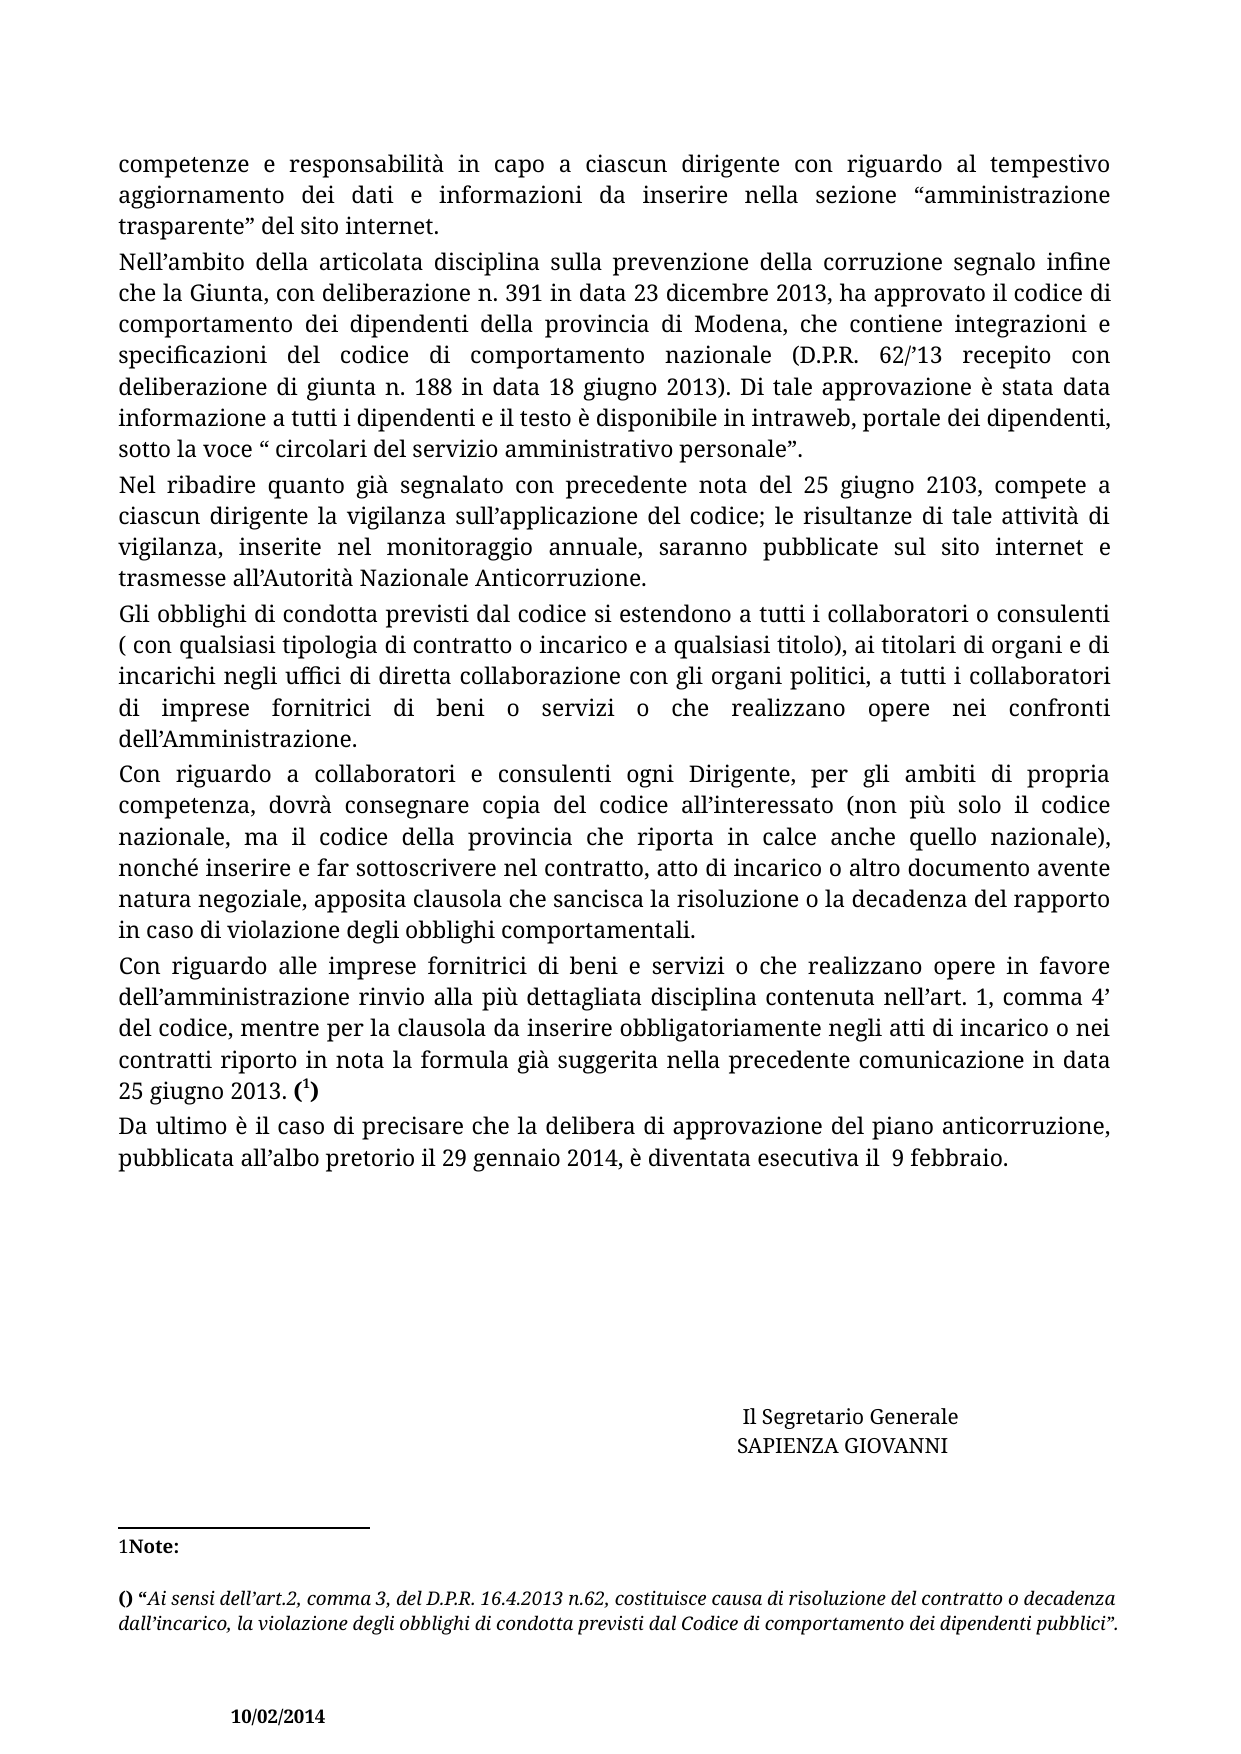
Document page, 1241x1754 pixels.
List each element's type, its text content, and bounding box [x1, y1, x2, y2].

text Il Segretario Generale [737, 1402, 1112, 1431]
text Con riguardo alle imprese fornitrici di beni e servizi o che realizzano opere in favore dell’amministrazione rinvio alla più dettagliata disciplina contenuta nell’art. 1, comma 4’ del codice, mentre per la clausola da inserire obbligatoriamente negli atti di incarico o nei contratti riporto in nota la formula già suggerita nella precedente comunicazione in data 25 giugno 2013. () [118, 950, 1112, 1106]
text () “Ai sensi dell’art.2, comma 3, del D.P.R. 16.4.2013 n.62, costituisce causa di risoluzione del contratto o decadenza dall’incarico, la violazione degli obblighi di condotta previsti dal Codice di comportamento dei dipendenti pubblici”. [118, 1585, 1122, 1636]
text Nell’ambito della articolata disciplina sulla prevenzione della corruzione segnalo infine che la Giunta, con deliberazione n. 391 in data 23 dicembre 2013, ha approvato il codice di comportamento dei dipendenti della provincia di Modena, che contiene integrazioni e specificazioni del codice di comportamento nazionale (D.P.R. 62/’13 recepito con deliberazione di giunta n. 188 in data 18 giugno 2013). Di tale approvazione è stata data informazione a tutti i dipendenti e il testo è disponibile in intraweb, portale dei dipendenti, sotto la voce “ circolari del servizio amministrativo personale”. [118, 246, 1112, 464]
text Gli obblighi di condotta previsti dal codice si estendono a tutti i collaboratori o consulenti ( con qualsiasi tipologia di contratto o incarico e a qualsiasi titolo), ai titolari di organi e di incarichi negli uffici di diretta collaborazione con gli organi politici, a tutti i collaboratori di imprese fornitrici di beni o servizi o che realizzano opere nei confronti dell’Amministrazione. [118, 598, 1112, 754]
text Nel ribadire quanto già segnalato con precedente nota del 25 giugno 2103, compete a ciascun dirigente la vigilanza sull’applicazione del codice; le risultanze di tale attività di vigilanza, inserite nel monitoraggio annuale, saranno pubblicate sul sito internet e trasmesse all’Autorità Nazionale Anticorruzione. [118, 468, 1112, 593]
text SAPIENZA GIOVANNI [737, 1431, 1112, 1459]
text Con riguardo a collaboratori e consulenti ogni Dirigente, per gli ambiti di propria competenza, dovrà consegnare copia del codice all’interessato (non più solo il codice nazionale, ma il codice della provincia che riporta in calce anche quello nazionale), nonché inserire e far sottoscrivere nel contratto, atto di incarico o altro documento avente natura negoziale, apposita clausola che sancisca la risoluzione o la decadenza del rapporto in caso di violazione degli obblighi comportamentali. [118, 758, 1112, 946]
text Note: [118, 1534, 1122, 1559]
text competenze e responsabilità in capo a ciascun dirigente con riguardo al tempestivo aggiornamento dei dati e informazioni da inserire nella sezione “amministrazione trasparente” del sito internet. [118, 148, 1112, 241]
text Da ultimo è il caso di precisare che la delibera di approvazione del piano anticorruzione, pubblicata all’albo pretorio il 29 gennaio 2014, è diventata esecutiva il 9 febbraio. [118, 1110, 1112, 1173]
